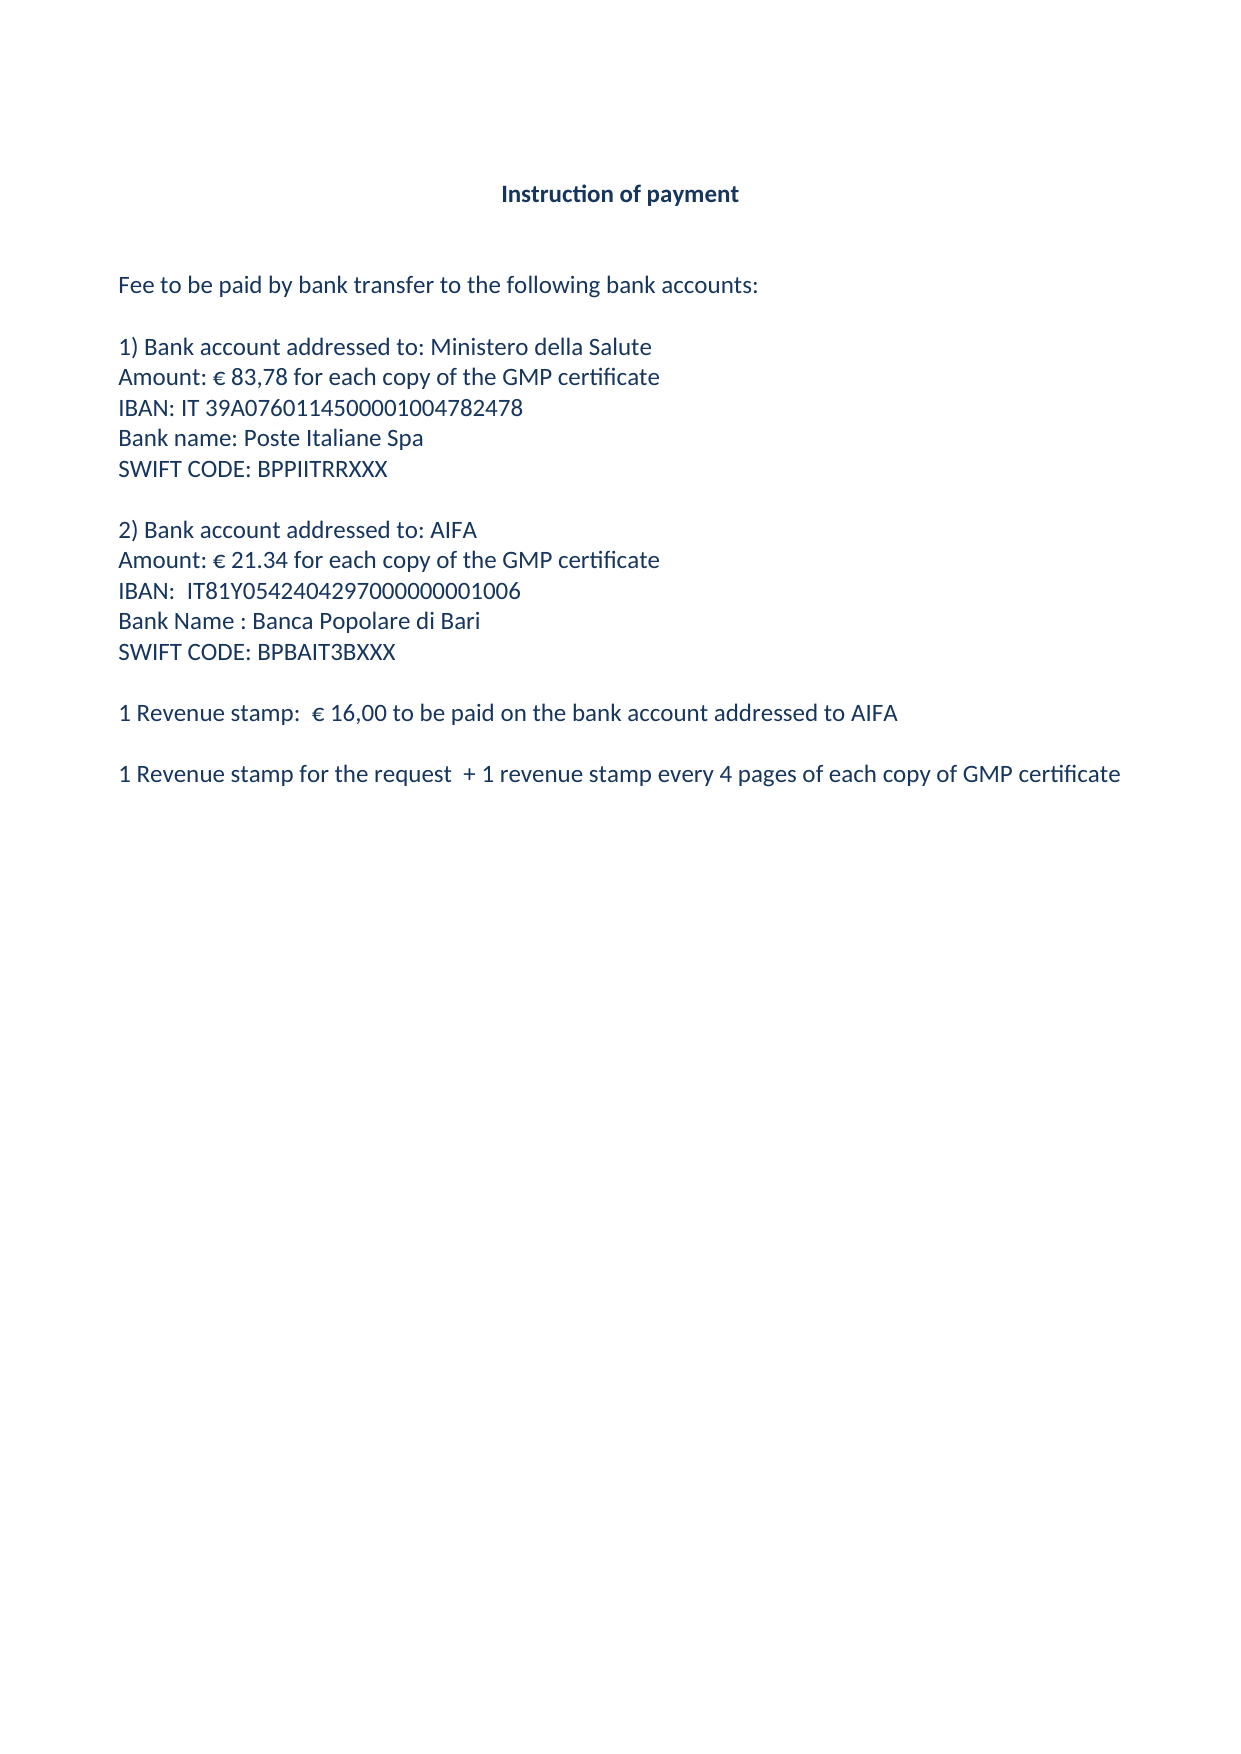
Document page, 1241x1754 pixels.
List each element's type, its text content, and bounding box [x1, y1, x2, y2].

text Fee to be paid by bank transfer to the following bank accounts: [118, 270, 1122, 300]
text Amount: € 21.34 for each copy of the GMP certificate [118, 544, 1122, 575]
text 1 Revenue stamp for the request + 1 revenue stamp every 4 pages of each copy of GMP certificate [118, 758, 1122, 788]
text IBAN: IT 39A0760114500001004782478 [118, 392, 1122, 422]
text Bank Name : Banca Popolare di Bari [118, 605, 1122, 636]
text 1 Revenue stamp: € 16,00 to be paid on the bank account addressed to AIFA [118, 697, 1122, 727]
text Bank name: Poste Italiane Spa [118, 422, 1122, 453]
text IBAN: IT81Y0542404297000000001006 [118, 575, 1122, 605]
text 1) Bank account addressed to: Ministero della Salute [118, 331, 1122, 361]
text Amount: € 83,78 for each copy of the GMP certificate [118, 361, 1122, 392]
text SWIFT CODE: BPBAIT3BXXX [118, 636, 1122, 666]
text SWIFT CODE: BPPIITRRXXX [118, 453, 1122, 483]
text Instruction of payment [118, 178, 1122, 209]
text 2) Bank account addressed to: AIFA [118, 514, 1122, 544]
